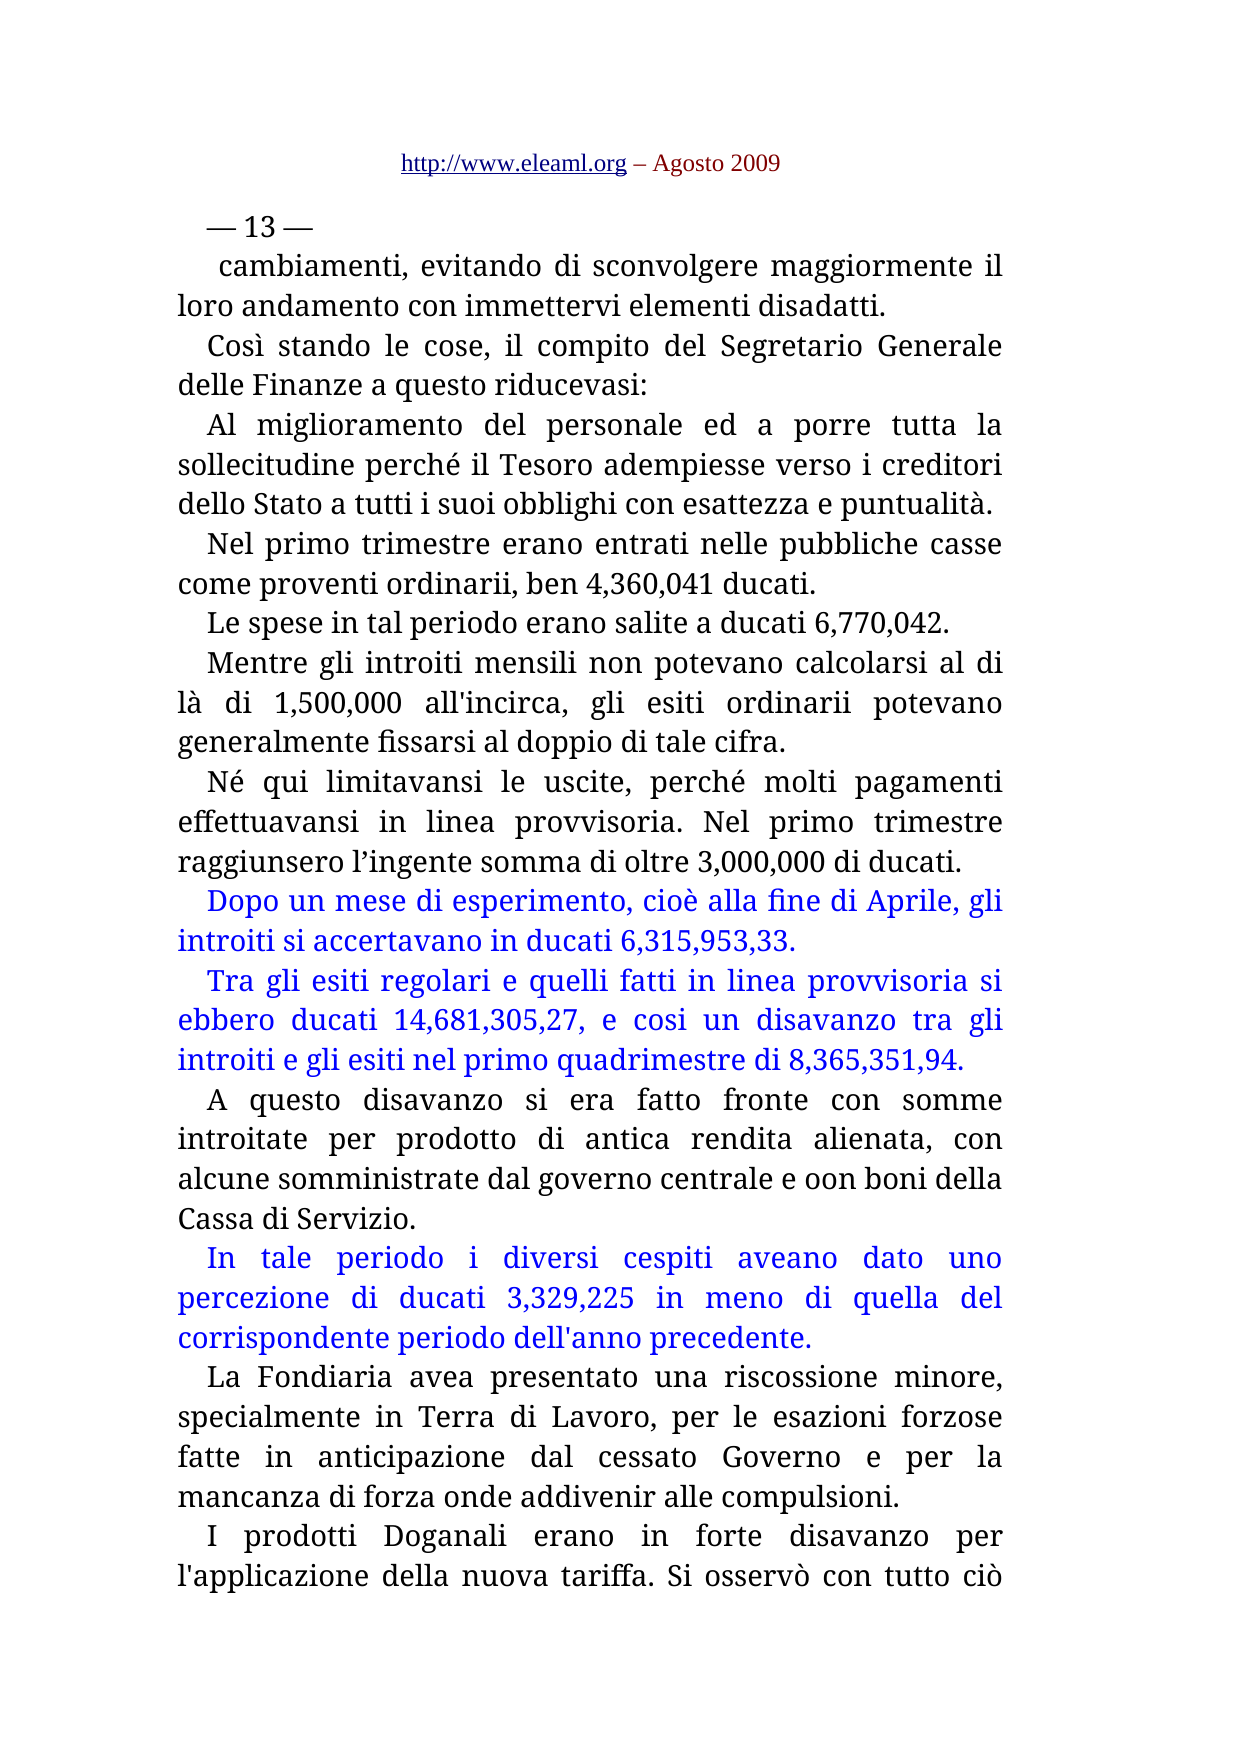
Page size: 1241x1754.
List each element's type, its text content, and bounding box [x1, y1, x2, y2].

text Né qui limitavansi le uscite, perché molti pagamenti effettuavansi in linea provvisoria. Nel primo trimestre raggiunsero l’ingente somma di oltre 3,000,000 di ducati. [177, 761, 1004, 881]
text Tra gli esiti regolari e quelli fatti in linea provvisoria si ebbero ducati 14,681,305,27, e cosi un disavanzo tra gli introiti e gli esiti nel primo quadrimestre di 8,365,351,94. [177, 960, 1004, 1079]
text Al miglioramento del personale ed a porre tutta la sollecitudine perché il Tesoro adempiesse verso i creditori dello Stato a tutti i suoi obblighi con esattezza e puntualità. [177, 404, 1004, 523]
text Dopo un mese di esperimento, cioè alla fine di Aprile, gli introiti si accertavano in ducati 6,315,953,33. [177, 881, 1004, 960]
text Nel primo trimestre erano entrati nelle pubbliche casse come proventi ordinarii, ben 4,360,041 ducati. [177, 523, 1004, 603]
text Mentre gli introiti mensili non potevano calcolarsi al di là di 1,500,000 all'incirca, gli esiti ordinarii potevano generalmente fissarsi al doppio di tale cifra. [177, 642, 1004, 761]
text Così stando le cose, il compito del Segretario Generale delle Finanze a questo riducevasi: [177, 325, 1004, 404]
text — 13 — [177, 206, 1004, 246]
text A questo disavanzo si era fatto fronte con somme introitate per prodotto di antica rendita alienata, con alcune somministrate dal governo centrale e oon boni della Cassa di Servizio. [177, 1079, 1004, 1238]
text cambiamenti, evitando di sconvolgere maggiormente il loro andamento con immettervi elementi disadatti. [177, 246, 1004, 325]
text La Fondiaria avea presentato una riscossione minore, specialmente in Terra di Lavoro, per le esazioni forzose fatte in anticipazione dal cessato Governo e per la mancanza di forza onde addivenir alle compulsioni. [177, 1357, 1004, 1516]
text In tale periodo i diversi cespiti aveano dato uno percezione di ducati 3,329,225 in meno di quella del corrispondente periodo dell'anno precedente. [177, 1238, 1004, 1357]
text Le spese in tal periodo erano salite a ducati 6,770,042. [177, 603, 1004, 642]
text I prodotti Doganali erano in forte disavanzo per l'applicazione della nuova tariffa. Si osservò con tutto ciò [177, 1516, 1004, 1595]
